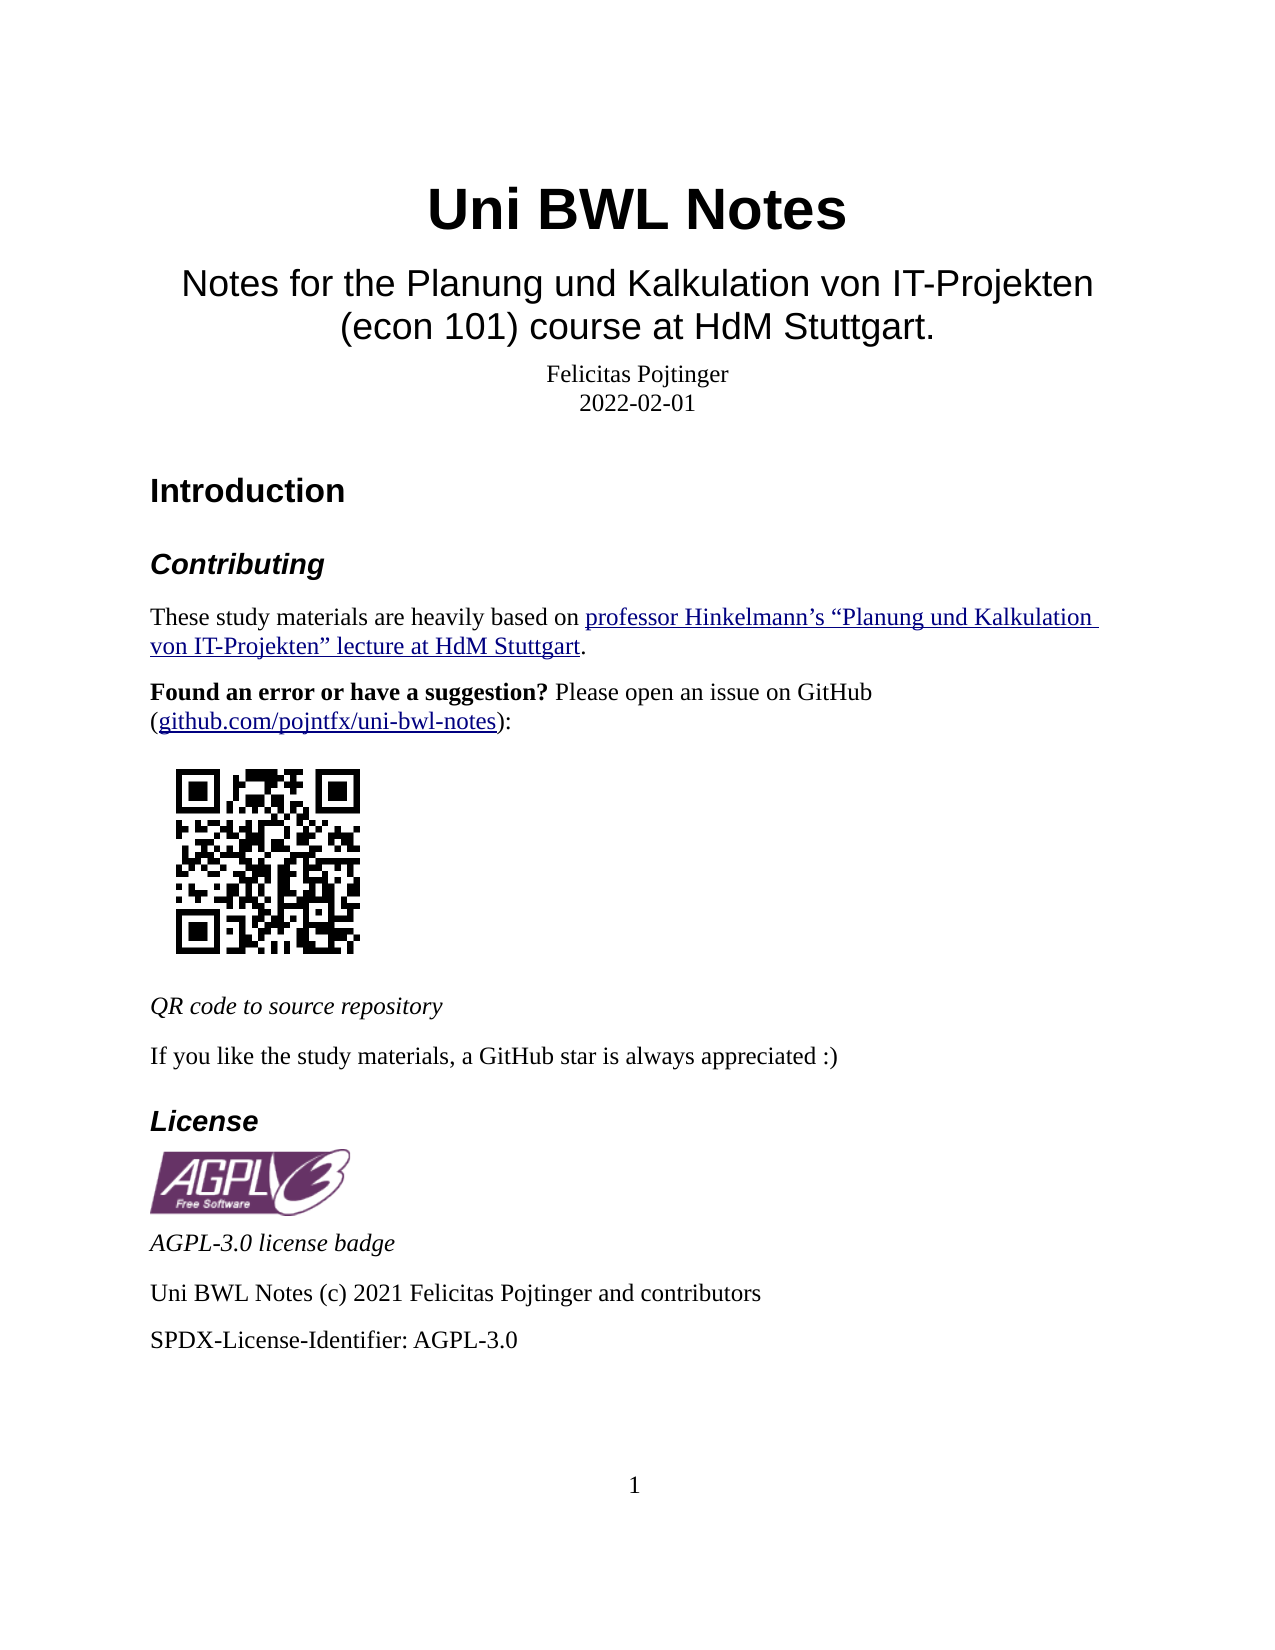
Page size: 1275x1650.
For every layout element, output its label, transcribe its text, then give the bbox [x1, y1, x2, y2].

subtitle Notes for the Planung und Kalkulation von IT-Projekten (econ 101) course at HdM Stuttgart. [150, 261, 1125, 347]
text These study materials are heavily based on professor Hinkelmann’s “Planung und Kalkulation von IT-Projekten” lecture at HdM Stuttgart. [150, 602, 1125, 659]
text Uni BWL Notes (c) 2021 Felicitas Pojtinger and contributors [150, 1278, 1125, 1307]
text Felicitas Pojtinger [150, 359, 1125, 388]
text If you like the study materials, a GitHub star is always appreciated :) [150, 1041, 1125, 1070]
text Found an error or have a suggestion? Please open an issue on GitHub (github.com/pojntfx/uni-bwl-notes): [150, 677, 1125, 735]
text QR code to source repository [150, 991, 1125, 1019]
picture [150, 1149, 350, 1216]
subtitle Introduction [150, 471, 1125, 509]
text 2022-02-01 [150, 388, 1125, 417]
text AGPL-3.0 license badge [150, 1228, 1125, 1257]
title Uni BWL Notes [150, 175, 1125, 242]
subtitle License [150, 1104, 1125, 1137]
subtitle Contributing [150, 547, 1125, 581]
picture [150, 743, 385, 979]
text SPDX-License-Identifier: AGPL-3.0 [150, 1325, 1125, 1354]
